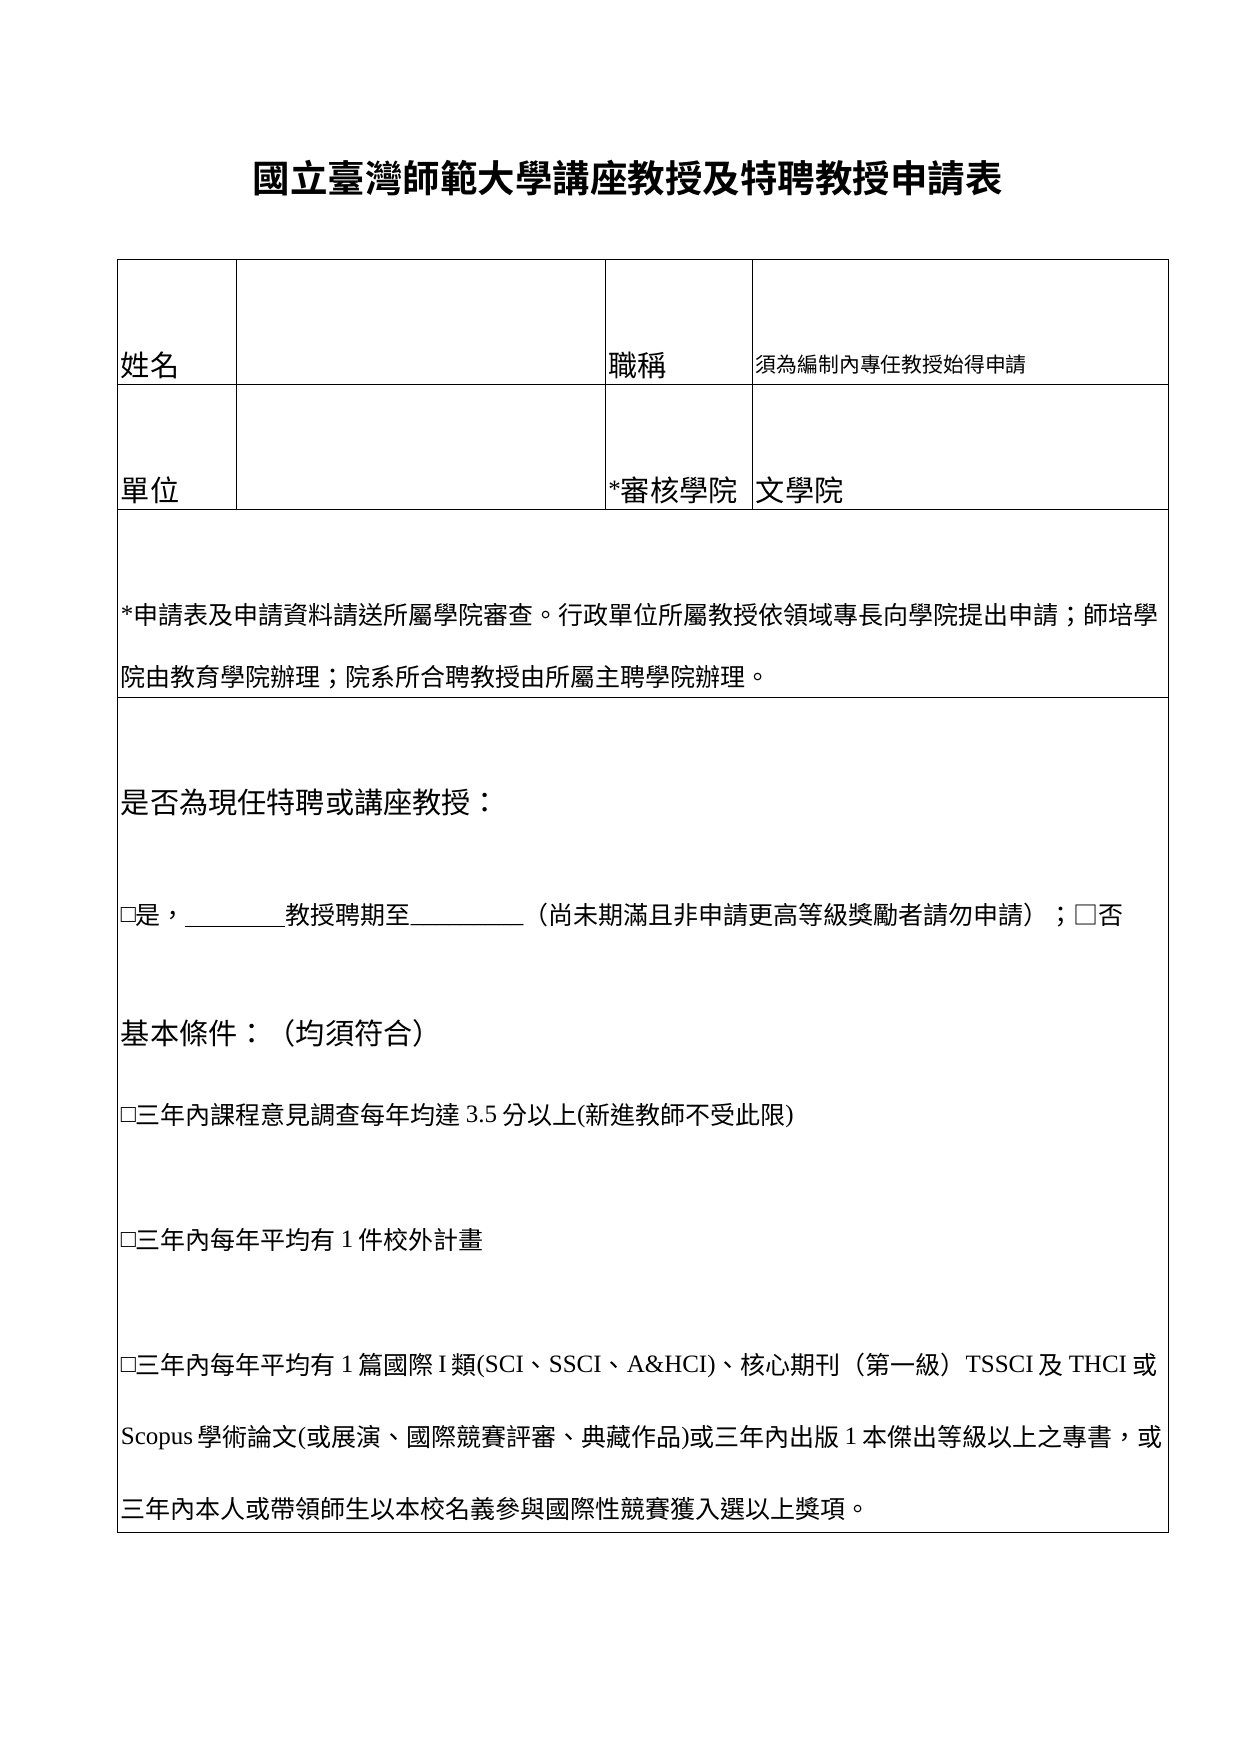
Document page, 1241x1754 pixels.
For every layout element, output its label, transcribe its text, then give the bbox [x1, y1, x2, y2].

table_header 姓名 [118, 260, 236, 384]
table_header [237, 260, 605, 384]
table_cell *申請表及申請資料請送所屬學院審查。行政單位所屬教授依領域專長向學院提出申請；師培學院由教育學院辦理；院系所合聘教授由所屬主聘學院辦理。 [118, 510, 1168, 697]
table_cell 單位 [118, 385, 236, 509]
table_header 須為編制內專任教授始得申請 [753, 260, 1168, 384]
text 國立臺灣師範大學講座教授及特聘教授申請表 [133, 134, 1122, 197]
table_cell *審核學院 [606, 385, 752, 509]
table_header 職稱 [606, 260, 752, 384]
table_cell 是否為現任特聘或講座教授： □是，＿＿＿＿教授聘期至_________（尚未期滿且非申請更高等級獎勵者請勿申請）；□否 基本條件：（均須符合） □三年內課程意見調查每年均達3.5分以上(新進教師不受此限) □三年內每年平均有1件校外計畫 □三年內每年平均有1篇國際I類(SCI、SSCI、A&HCI)、核心期刊（第一級）TSSCI及THCI或Scopus學術論文(或展演、國際競賽評審、典藏作品)或三年內出版1本傑出等級以上之專書，或三年內本人或帶領師生以本校名義參與國際性競賽獲入選以上獎項。 [118, 698, 1168, 1532]
table_cell [237, 385, 605, 509]
table_cell 文學院 [753, 385, 1168, 509]
